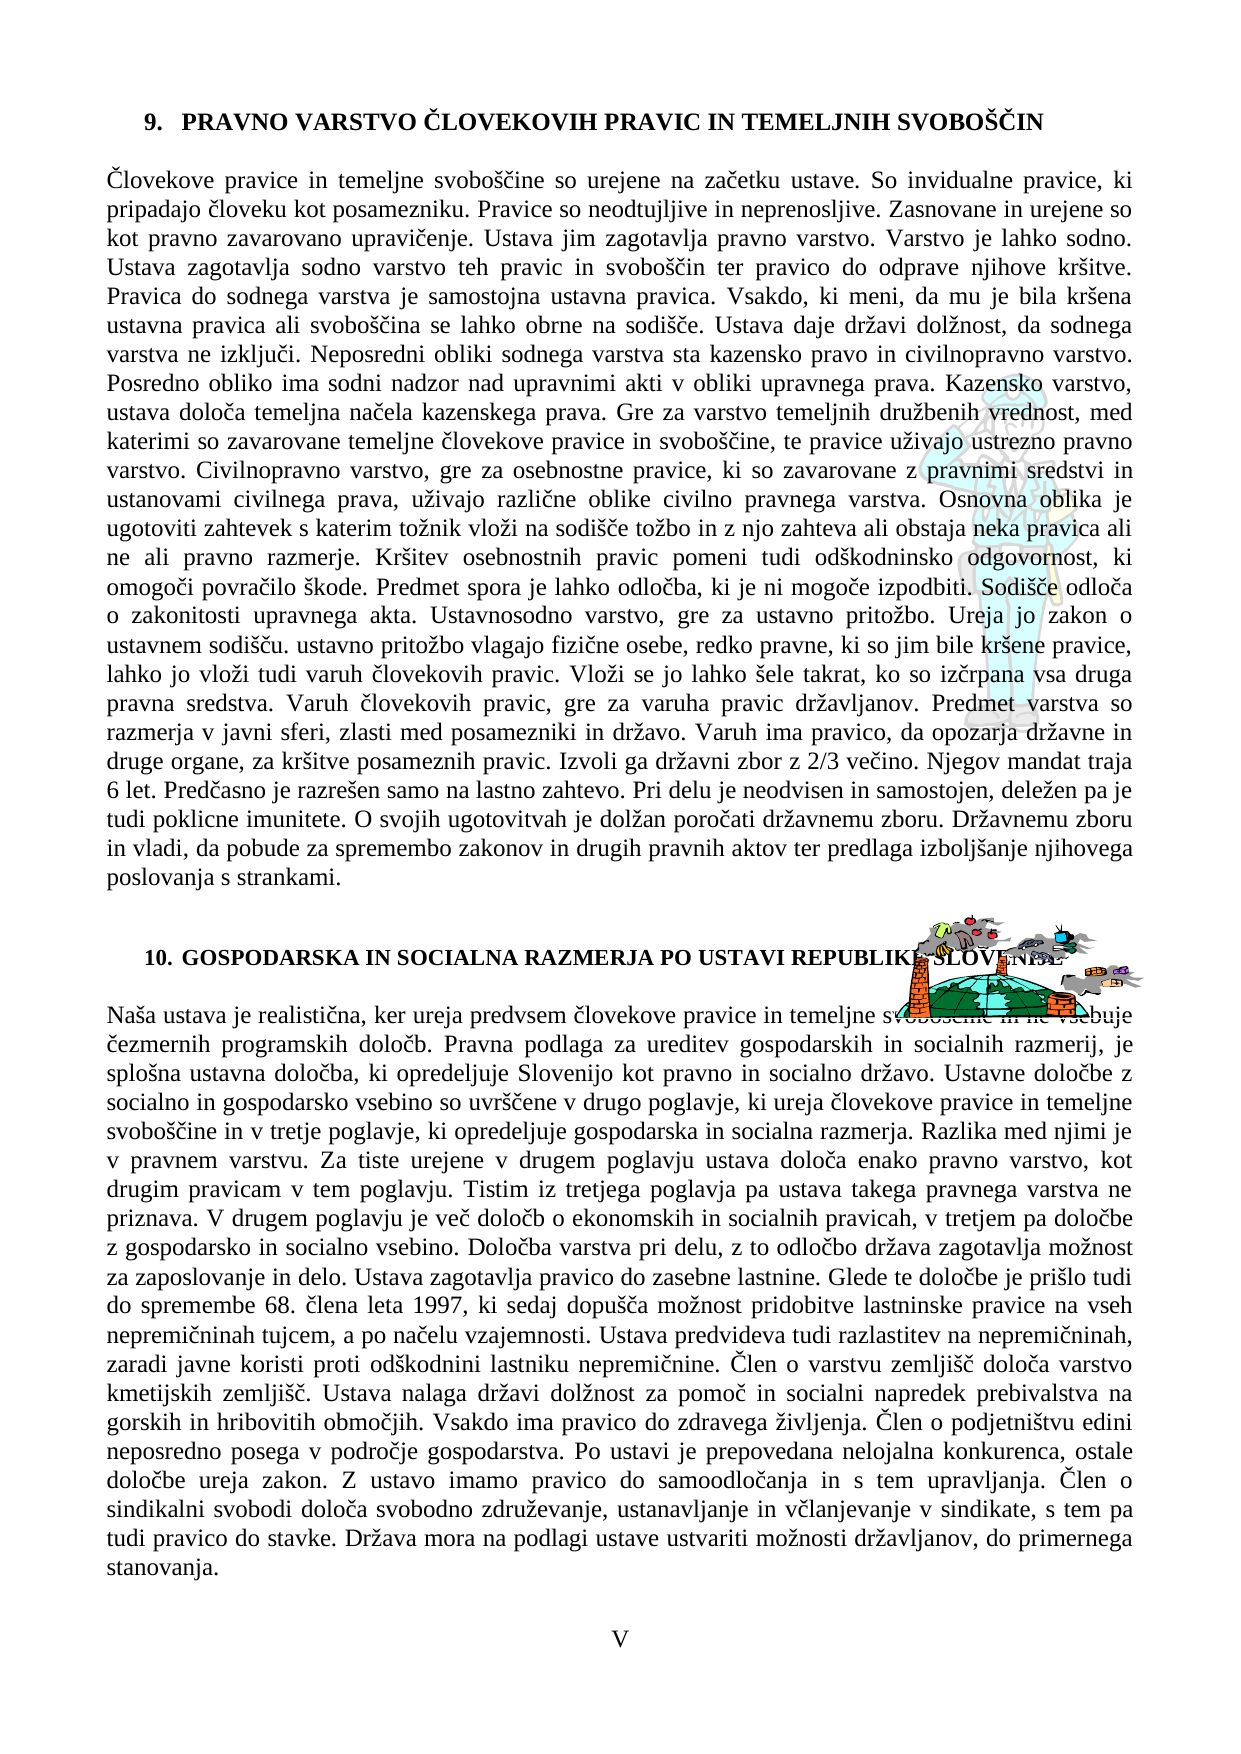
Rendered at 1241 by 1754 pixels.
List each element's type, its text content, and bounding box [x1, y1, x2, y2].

list PRAVNO VARSTVO ČLOVEKOVIH PRAVIC IN TEMELJNIH SVOBOŠČIN [144, 106, 1134, 135]
text Človekove pravice in temeljne svoboščine so urejene na začetku ustave. So invidualne pravice, ki pripadajo človeku kot posamezniku. Pravice so neodtujljive in neprenosljive. Zasnovane in urejene so kot pravno zavarovano upravičenje. Ustava jim zagotavlja pravno varstvo. Varstvo je lahko sodno. Ustava zagotavlja sodno varstvo teh pravic in svoboščin ter pravico do odprave njihove kršitve. Pravica do sodnega varstva je samostojna ustavna pravica. Vsakdo, ki meni, da mu je bila kršena ustavna pravica ali svoboščina se lahko obrne na sodišče. Ustava daje državi dolžnost, da sodnega varstva ne izključi. Neposredni obliki sodnega varstva sta kazensko pravo in civilnopravno varstvo. Posredno obliko ima sodni nadzor nad upravnimi akti v obliki upravnega prava. Kazensko varstvo, ustava določa temeljna načela kazenskega prava. Gre za varstvo temeljnih družbenih vrednost, med katerimi so zavarovane temeljne človekove pravice in svoboščine, te pravice uživajo ustrezno pravno varstvo. Civilnopravno varstvo, gre za osebnostne pravice, ki so zavarovane z pravnimi sredstvi in ustanovami civilnega prava, uživajo različne oblike civilno pravnega varstva. Osnovna oblika je ugotoviti zahtevek s katerim tožnik vloži na sodišče tožbo in z njo zahteva ali obstaja neka pravica ali ne ali pravno razmerje. Kršitev osebnostnih pravic pomeni tudi odškodninsko odgovornost, ki omogoči povračilo škode. Predmet spora je lahko odločba, ki je ni mogoče izpodbiti. Sodišče odloča o zakonitosti upravnega akta. Ustavnosodno varstvo, gre za ustavno pritožbo. Ureja jo zakon o ustavnem sodišču. ustavno pritožbo vlagajo fizične osebe, redko pravne, ki so jim bile kršene pravice, lahko jo vloži tudi varuh človekovih pravic. Vloži se jo lahko šele takrat, ko so izčrpana vsa druga pravna sredstva. Varuh človekovih pravic, gre za varuha pravic državljanov. Predmet varstva so razmerja v javni sferi, zlasti med posamezniki in državo. Varuh ima pravico, da opozarja državne in druge organe, za kršitve posameznih pravic. Izvoli ga državni zbor z 2/3 večino. Njegov mandat traja 6 let. Predčasno je razrešen samo na lastno zahtevo. Pri delu je neodvisen in samostojen, deležen pa je tudi poklicne imunitete. O svojih ugotovitvah je dolžan poročati državnemu zboru. Državnemu zboru in vladi, da pobude za spremembo zakonov in drugih pravnih aktov ter predlaga izboljšanje njihovega poslovanja s strankami. [106, 164, 1134, 891]
list GOSPODARSKA IN SOCIALNA RAZMERJA PO USTAVI REPUBLIKE SLOVENIJE [144, 944, 894, 971]
list GOSPODARSKA IN SOCIALNA RAZMERJA PO USTAVI REPUBLIKE SLOVENIJE [927, 944, 1017, 971]
text Naša ustava je realistična, ker ureja predvsem človekove pravice in temeljne svoboščine in ne vsebuje čezmernih programskih določb. Pravna podlaga za ureditev gospodarskih in socialnih razmerij, je splošna ustavna določba, ki opredeljuje Slovenijo kot pravno in socialno državo. Ustavne določbe z socialno in gospodarsko vsebino so uvrščene v drugo poglavje, ki ureja človekove pravice in temeljne svoboščine in v tretje poglavje, ki opredeljuje gospodarska in socialna razmerja. Razlika med njimi je v pravnem varstvu. Za tiste urejene v drugem poglavju ustava določa enako pravno varstvo, kot drugim pravicam v tem poglavju. Tistim iz tretjega poglavja pa ustava takega pravnega varstva ne priznava. V drugem poglavju je več določb o ekonomskih in socialnih pravicah, v tretjem pa določbe z gospodarsko in socialno vsebino. Določba varstva pri delu, z to odločbo država zagotavlja možnost za zaposlovanje in delo. Ustava zagotavlja pravico do zasebne lastnine. Glede te določbe je prišlo tudi do spremembe 68. člena leta 1997, ki sedaj dopušča možnost pridobitve lastninske pravice na vseh nepremičninah tujcem, a po načelu vzajemnosti. Ustava predvideva tudi razlastitev na nepremičninah, zaradi javne koristi proti odškodnini lastniku nepremičnine. Člen o varstvu zemljišč določa varstvo kmetijskih zemljišč. Ustava nalaga državi dolžnost za pomoč in socialni napredek prebivalstva na gorskih in hribovitih območjih. Vsakdo ima pravico do zdravega življenja. Člen o podjetništvu edini neposredno posega v področje gospodarstva. Po ustavi je prepovedana nelojalna konkurenca, ostale določbe ureja zakon. Z ustavo imamo pravico do samoodločanja in s tem upravljanja. Člen o sindikalni svobodi določa svobodno združevanje, ustanavljanje in včlanjevanje v sindikate, s tem pa tudi pravico do stavke. Država mora na podlagi ustave ustvariti možnosti državljanov, do primernega stanovanja. [106, 1000, 1134, 1581]
list GOSPODARSKA IN SOCIALNA RAZMERJA PO USTAVI REPUBLIKE SLOVENIJE [1001, 944, 1134, 971]
